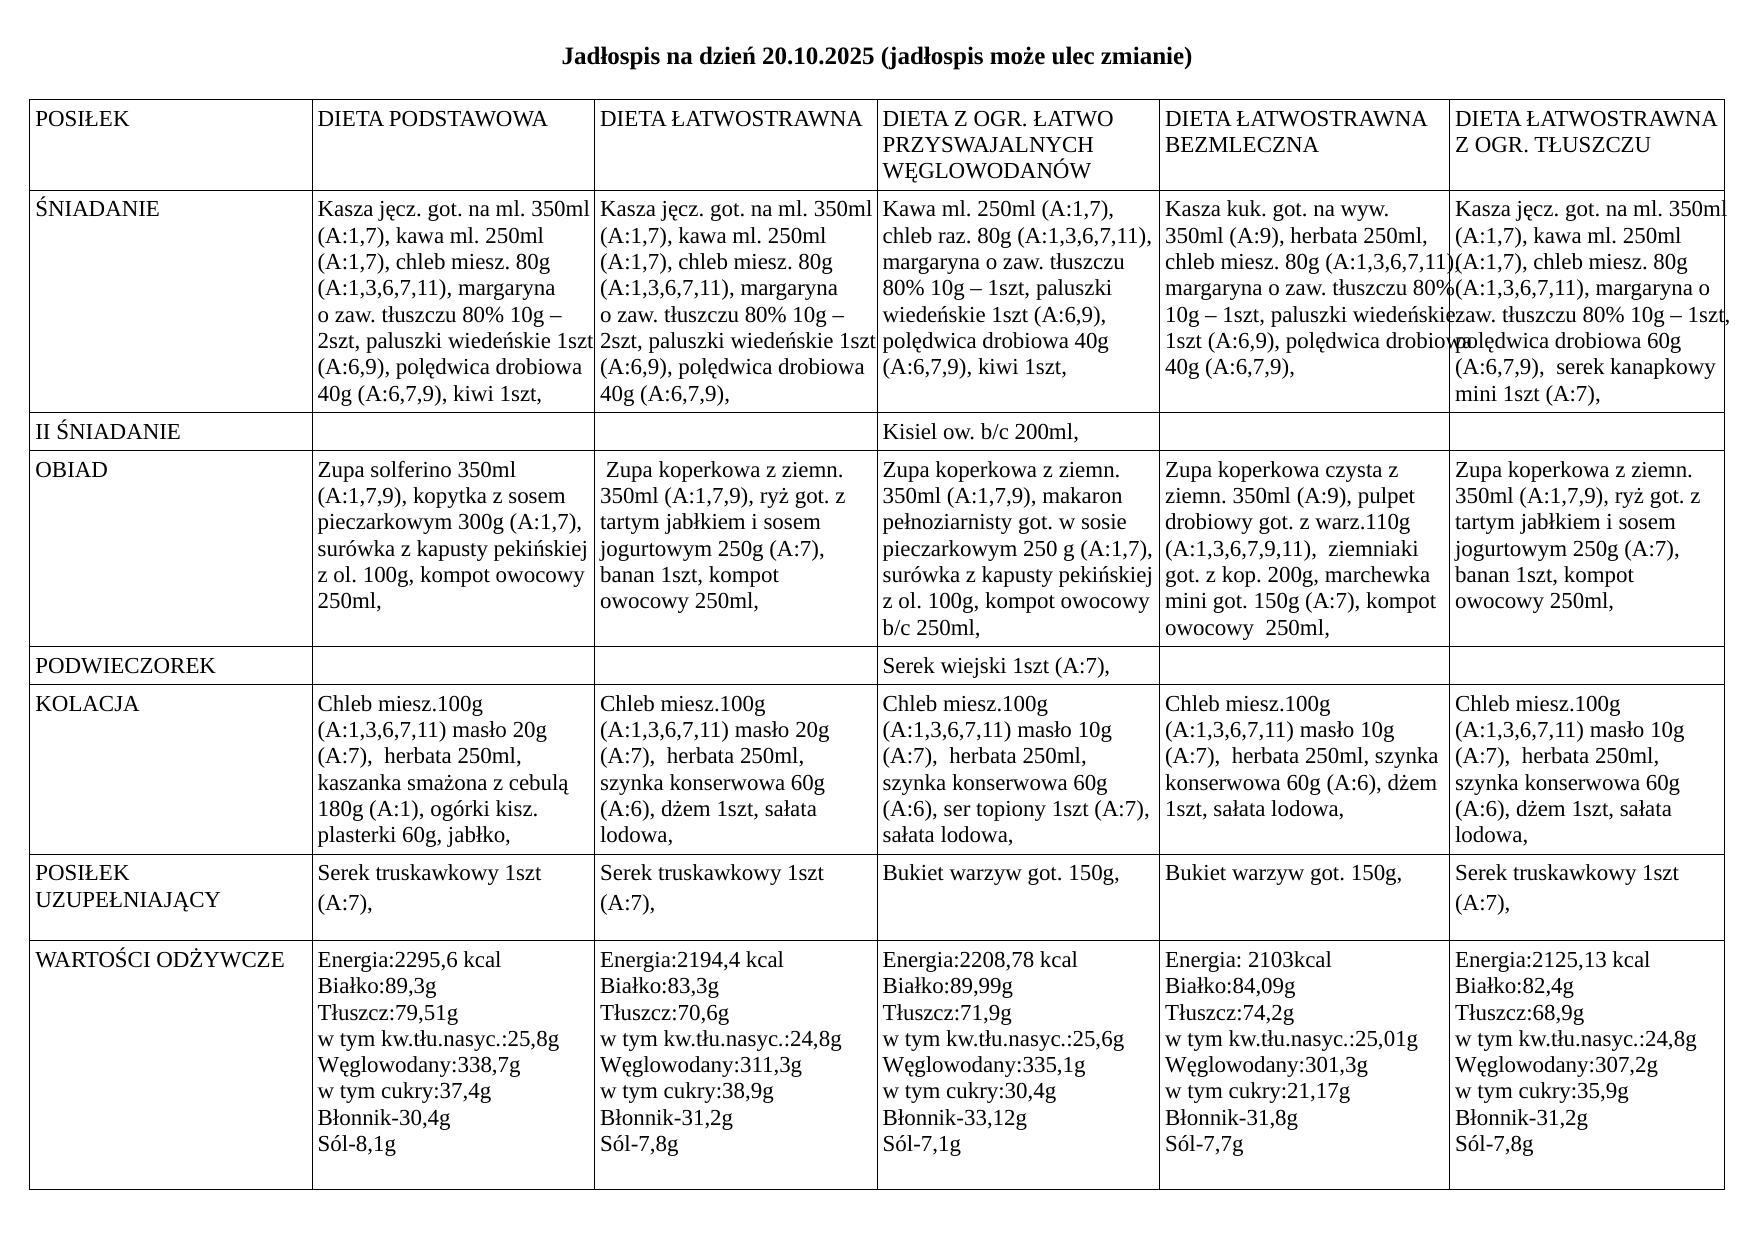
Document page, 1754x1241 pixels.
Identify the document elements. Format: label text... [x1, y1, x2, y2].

table_cell Chleb miesz.100g (A:1,3,6,7,11) masło 20g (A:7), herbata 250ml, kaszanka smażona z cebulą 180g (A:1), ogórki kisz. plasterki 60g, jabłko, [313, 685, 594, 853]
table_cell [595, 647, 877, 684]
table_cell Chleb miesz.100g (A:1,3,6,7,11) masło 10g (A:7), herbata 250ml, szynka konserwowa 60g (A:6), dżem 1szt, sałata lodowa, [1450, 685, 1724, 853]
table_cell Kasza jęcz. got. na ml. 350ml (A:1,7), kawa ml. 250ml (A:1,7), chleb miesz. 80g (A:1,3,6,7,11), margaryna o zaw. tłuszczu 80% 10g – 1szt, polędwica drobiowa 60g (A:6,7,9), serek kanapkowy mini 1szt (A:7), [1450, 191, 1724, 412]
table_cell Kasza jęcz. got. na ml. 350ml (A:1,7), kawa ml. 250ml (A:1,7), chleb miesz. 80g (A:1,3,6,7,11), margaryna o zaw. tłuszczu 80% 10g – 2szt, paluszki wiedeńskie 1szt (A:6,9), polędwica drobiowa 40g (A:6,7,9), kiwi 1szt, [313, 191, 594, 412]
table_cell Bukiet warzyw got. 150g, [878, 855, 1159, 940]
table_cell Serek wiejski 1szt (A:7), [878, 647, 1159, 684]
table_cell [1450, 647, 1724, 684]
table_cell [1160, 413, 1449, 450]
table_cell Bukiet warzyw got. 150g, [1160, 855, 1449, 940]
table_cell Kasza jęcz. got. na ml. 350ml (A:1,7), kawa ml. 250ml (A:1,7), chleb miesz. 80g (A:1,3,6,7,11), margaryna o zaw. tłuszczu 80% 10g – 2szt, paluszki wiedeńskie 1szt (A:6,9), polędwica drobiowa 40g (A:6,7,9), [595, 191, 877, 412]
table_cell Serek truskawkowy 1szt (A:7), [313, 855, 594, 940]
table_cell [595, 413, 877, 450]
table_cell Chleb miesz.100g (A:1,3,6,7,11) masło 20g (A:7), herbata 250ml, szynka konserwowa 60g (A:6), dżem 1szt, sałata lodowa, [595, 685, 877, 853]
table_header DIETA ŁATWOSTRAWNA [595, 100, 877, 189]
table_cell Serek truskawkowy 1szt (A:7), [595, 855, 877, 940]
table_cell [313, 413, 594, 450]
table_cell Zupa koperkowa z ziemn. 350ml (A:1,7,9), makaron pełnoziarnisty got. w sosie pieczarkowym 250 g (A:1,7), surówka z kapusty pekińskiej z ol. 100g, kompot owocowy b/c 250ml, [878, 451, 1159, 646]
table_cell Zupa solferino 350ml (A:1,7,9), kopytka z sosem pieczarkowym 300g (A:1,7), surówka z kapusty pekińskiej z ol. 100g, kompot owocowy 250ml, [313, 451, 594, 646]
table_cell ŚNIADANIE [30, 191, 312, 412]
table_cell [313, 647, 594, 684]
table_cell II ŚNIADANIE [30, 413, 312, 450]
table_cell KOLACJA [30, 685, 312, 853]
table_cell Kasza kuk. got. na wyw. 350ml (A:9), herbata 250ml, chleb miesz. 80g (A:1,3,6,7,11), margaryna o zaw. tłuszczu 80% 10g – 1szt, paluszki wiedeńskie 1szt (A:6,9), polędwica drobiowa 40g (A:6,7,9), [1160, 191, 1449, 412]
table_cell WARTOŚCI ODŻYWCZE [30, 941, 312, 1189]
table_header DIETA ŁATWOSTRAWNA BEZMLECZNA [1160, 100, 1449, 189]
table_cell PODWIECZOREK [30, 647, 312, 684]
table_header DIETA PODSTAWOWA [313, 100, 594, 189]
table_cell Kawa ml. 250ml (A:1,7), chleb raz. 80g (A:1,3,6,7,11), margaryna o zaw. tłuszczu 80% 10g – 1szt, paluszki wiedeńskie 1szt (A:6,9), polędwica drobiowa 40g (A:6,7,9), kiwi 1szt, [878, 191, 1159, 412]
table_cell [1450, 413, 1724, 450]
table_header DIETA Z OGR. ŁATWO PRZYSWAJALNYCH WĘGLOWODANÓW [878, 100, 1159, 189]
table_cell OBIAD [30, 451, 312, 646]
table_cell Energia:2194,4 kcal Białko:83,3g Tłuszcz:70,6g w tym kw.tłu.nasyc.:24,8g Węglowodany:311,3g w tym cukry:38,9g Błonnik-31,2g Sól-7,8g [595, 941, 877, 1189]
table_header POSIŁEK [30, 100, 312, 189]
table_header DIETA ŁATWOSTRAWNA Z OGR. TŁUSZCZU [1450, 100, 1724, 189]
table_cell Energia: 2103kcal Białko:84,09g Tłuszcz:74,2g w tym kw.tłu.nasyc.:25,01g Węglowodany:301,3g w tym cukry:21,17g Błonnik-31,8g Sól-7,7g [1160, 941, 1449, 1189]
table_cell Chleb miesz.100g (A:1,3,6,7,11) masło 10g (A:7), herbata 250ml, szynka konserwowa 60g (A:6), dżem 1szt, sałata lodowa, [1160, 685, 1449, 853]
table_cell [1160, 647, 1449, 684]
table_cell POSIŁEK UZUPEŁNIAJĄCY [30, 855, 312, 940]
table_cell Zupa koperkowa czysta z ziemn. 350ml (A:9), pulpet drobiowy got. z warz.110g (A:1,3,6,7,9,11), ziemniaki got. z kop. 200g, marchewka mini got. 150g (A:7), kompot owocowy 250ml, [1160, 451, 1449, 646]
table_cell Serek truskawkowy 1szt (A:7), [1450, 855, 1724, 940]
table_cell Energia:2125,13 kcal Białko:82,4g Tłuszcz:68,9g w tym kw.tłu.nasyc.:24,8g Węglowodany:307,2g w tym cukry:35,9g Błonnik-31,2g Sól-7,8g [1450, 941, 1724, 1189]
table_cell Energia:2208,78 kcal Białko:89,99g Tłuszcz:71,9g w tym kw.tłu.nasyc.:25,6g Węglowodany:335,1g w tym cukry:30,4g Błonnik-33,12g Sól-7,1g [878, 941, 1159, 1189]
table_cell Kisiel ow. b/c 200ml, [878, 413, 1159, 450]
table_cell Zupa koperkowa z ziemn. 350ml (A:1,7,9), ryż got. z tartym jabłkiem i sosem jogurtowym 250g (A:7), banan 1szt, kompot owocowy 250ml, [1450, 451, 1724, 646]
table_cell Energia:2295,6 kcal Białko:89,3g Tłuszcz:79,51g w tym kw.tłu.nasyc.:25,8g Węglowodany:338,7g w tym cukry:37,4g Błonnik-30,4g Sól-8,1g [313, 941, 594, 1189]
table_cell Chleb miesz.100g (A:1,3,6,7,11) masło 10g (A:7), herbata 250ml, szynka konserwowa 60g (A:6), ser topiony 1szt (A:7), sałata lodowa, [878, 685, 1159, 853]
text Jadłospis na dzień 20.10.2025 (jadłospis może ulec zmianie) [29, 41, 1724, 70]
table_cell Zupa koperkowa z ziemn. 350ml (A:1,7,9), ryż got. z tartym jabłkiem i sosem jogurtowym 250g (A:7), banan 1szt, kompot owocowy 250ml, [595, 451, 877, 646]
